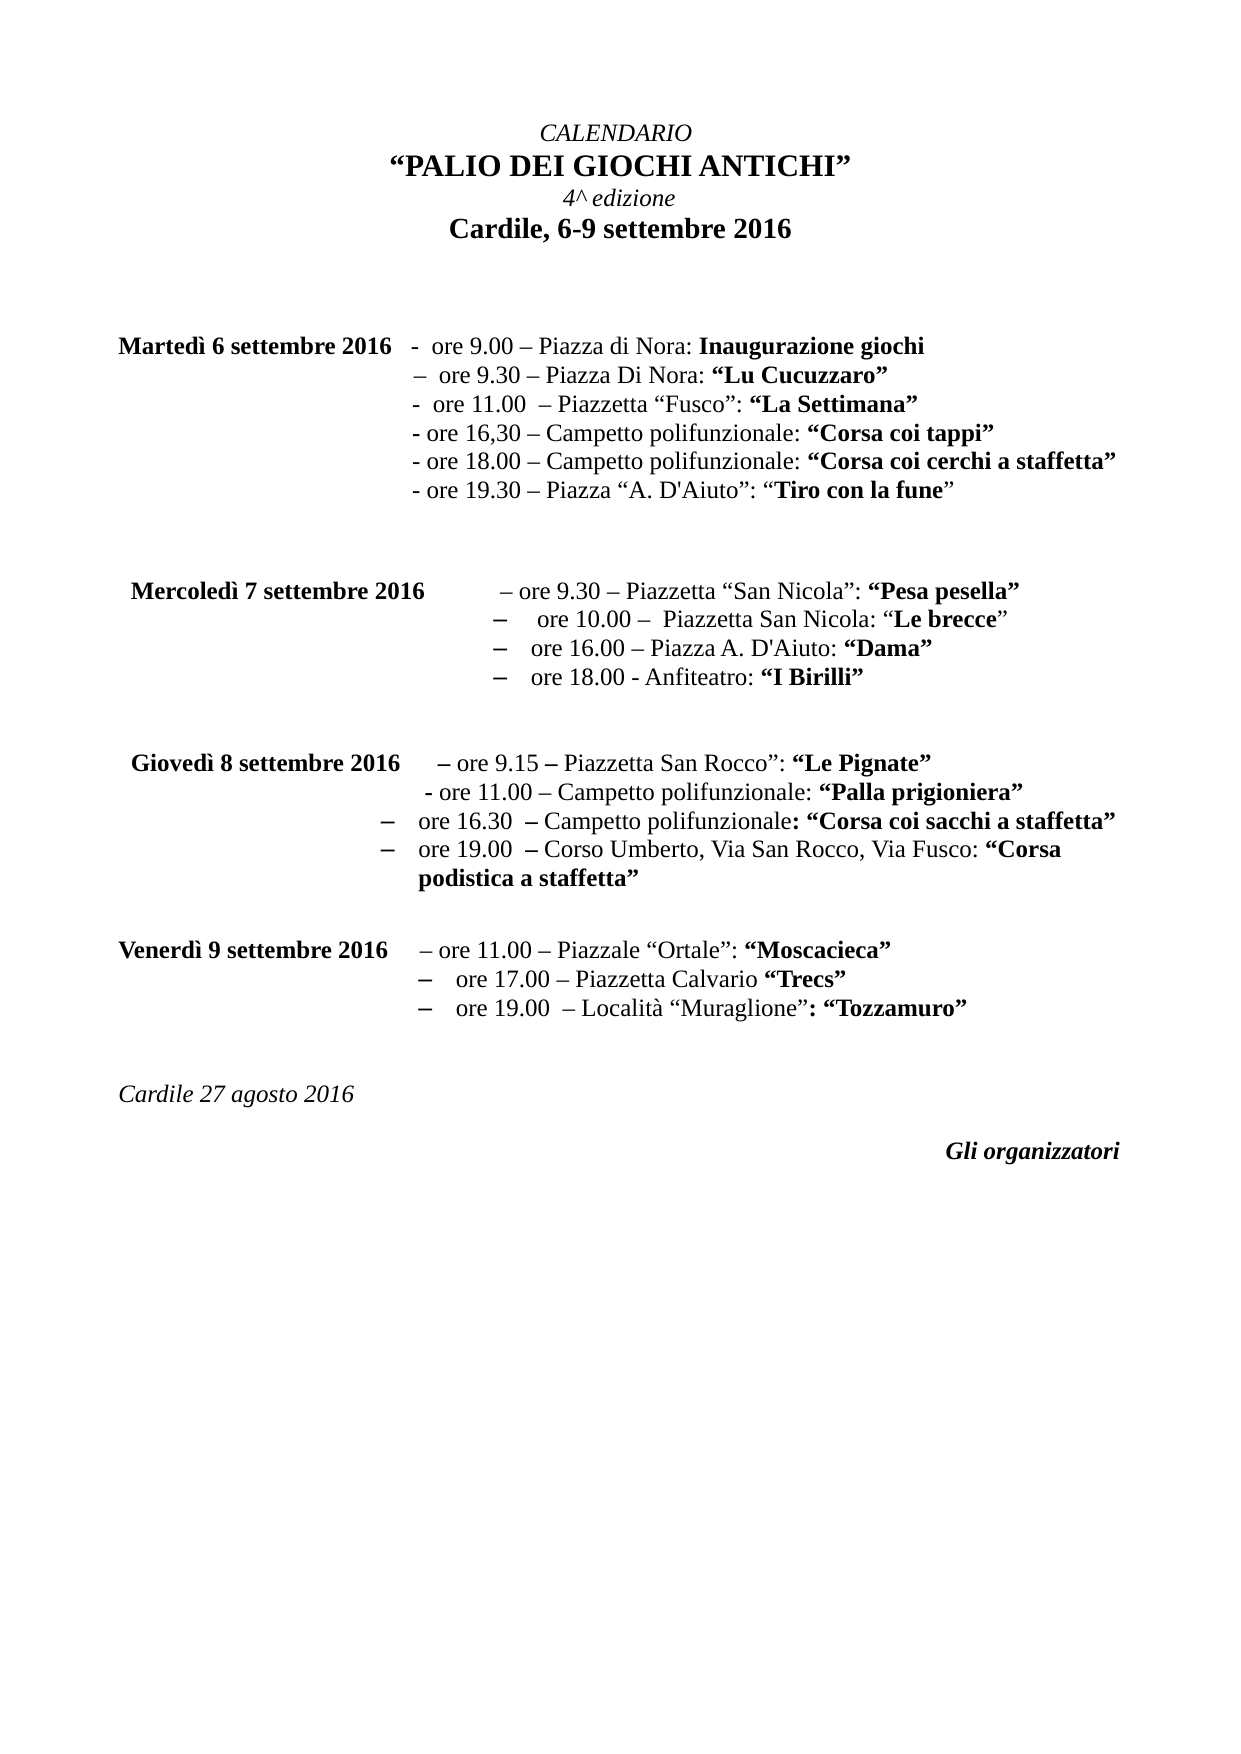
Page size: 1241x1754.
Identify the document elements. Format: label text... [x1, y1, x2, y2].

list - ore 19.30 – Piazza “A. D'Aiuto”: “Tiro con la fune” [343, 475, 1122, 504]
text Martedì 6 settembre 2016 - ore 9.00 – Piazza di Nora: Inaugurazione giochi [118, 331, 1122, 360]
text CALENDARIO [118, 118, 1122, 147]
text Giovedì 8 settembre 2016 – ore 9.15 – Piazzetta San Rocco”: “Le Pignate” [118, 748, 1122, 777]
text Mercoledì 7 settembre 2016 – ore 9.30 – Piazzetta “San Nicola”: “Pesa pesella” [118, 576, 1122, 604]
list ore 17.00 – Piazzetta Calvario “Trecs” [418, 964, 1122, 993]
list ore 16.30 – Campetto polifunzionale: “Corsa coi sacchi a staffetta” [381, 806, 1122, 834]
text Cardile 27 agosto 2016 [118, 1079, 1122, 1108]
list ore 10.00 – Piazzetta San Nicola: “Le brecce” [493, 604, 1122, 633]
text – ore 9.30 – Piazza Di Nora: “Lu Cucuzzaro” [118, 360, 1122, 389]
list ore 19.00 – Corso Umberto, Via San Rocco, Via Fusco: “Corsa podistica a staffetta” [381, 834, 1122, 892]
list - ore 11.00 – Piazzetta “Fusco”: “La Settimana” [343, 389, 1122, 418]
text - ore 11.00 – Campetto polifunzionale: “Palla prigioniera” [118, 777, 1122, 806]
list - ore 18.00 – Campetto polifunzionale: “Corsa coi cerchi a staffetta” [343, 446, 1122, 475]
text “PALIO DEI GIOCHI ANTICHI” [118, 147, 1122, 183]
list ore 16.00 – Piazza A. D'Aiuto: “Dama” [493, 633, 1122, 662]
text Cardile, 6-9 settembre 2016 [118, 212, 1122, 245]
list - ore 16,30 – Campetto polifunzionale: “Corsa coi tappi” [343, 418, 1122, 446]
list ore 18.00 - Anfiteatro: “I Birilli” [493, 662, 1122, 691]
text Venerdì 9 settembre 2016 – ore 11.00 – Piazzale “Ortale”: “Moscacieca” [118, 935, 1122, 964]
list ore 19.00 – Località “Muraglione”: “Tozzamuro” [418, 993, 1122, 1021]
text 4^ edizione [118, 183, 1122, 212]
text Gli organizzatori [118, 1136, 1122, 1165]
